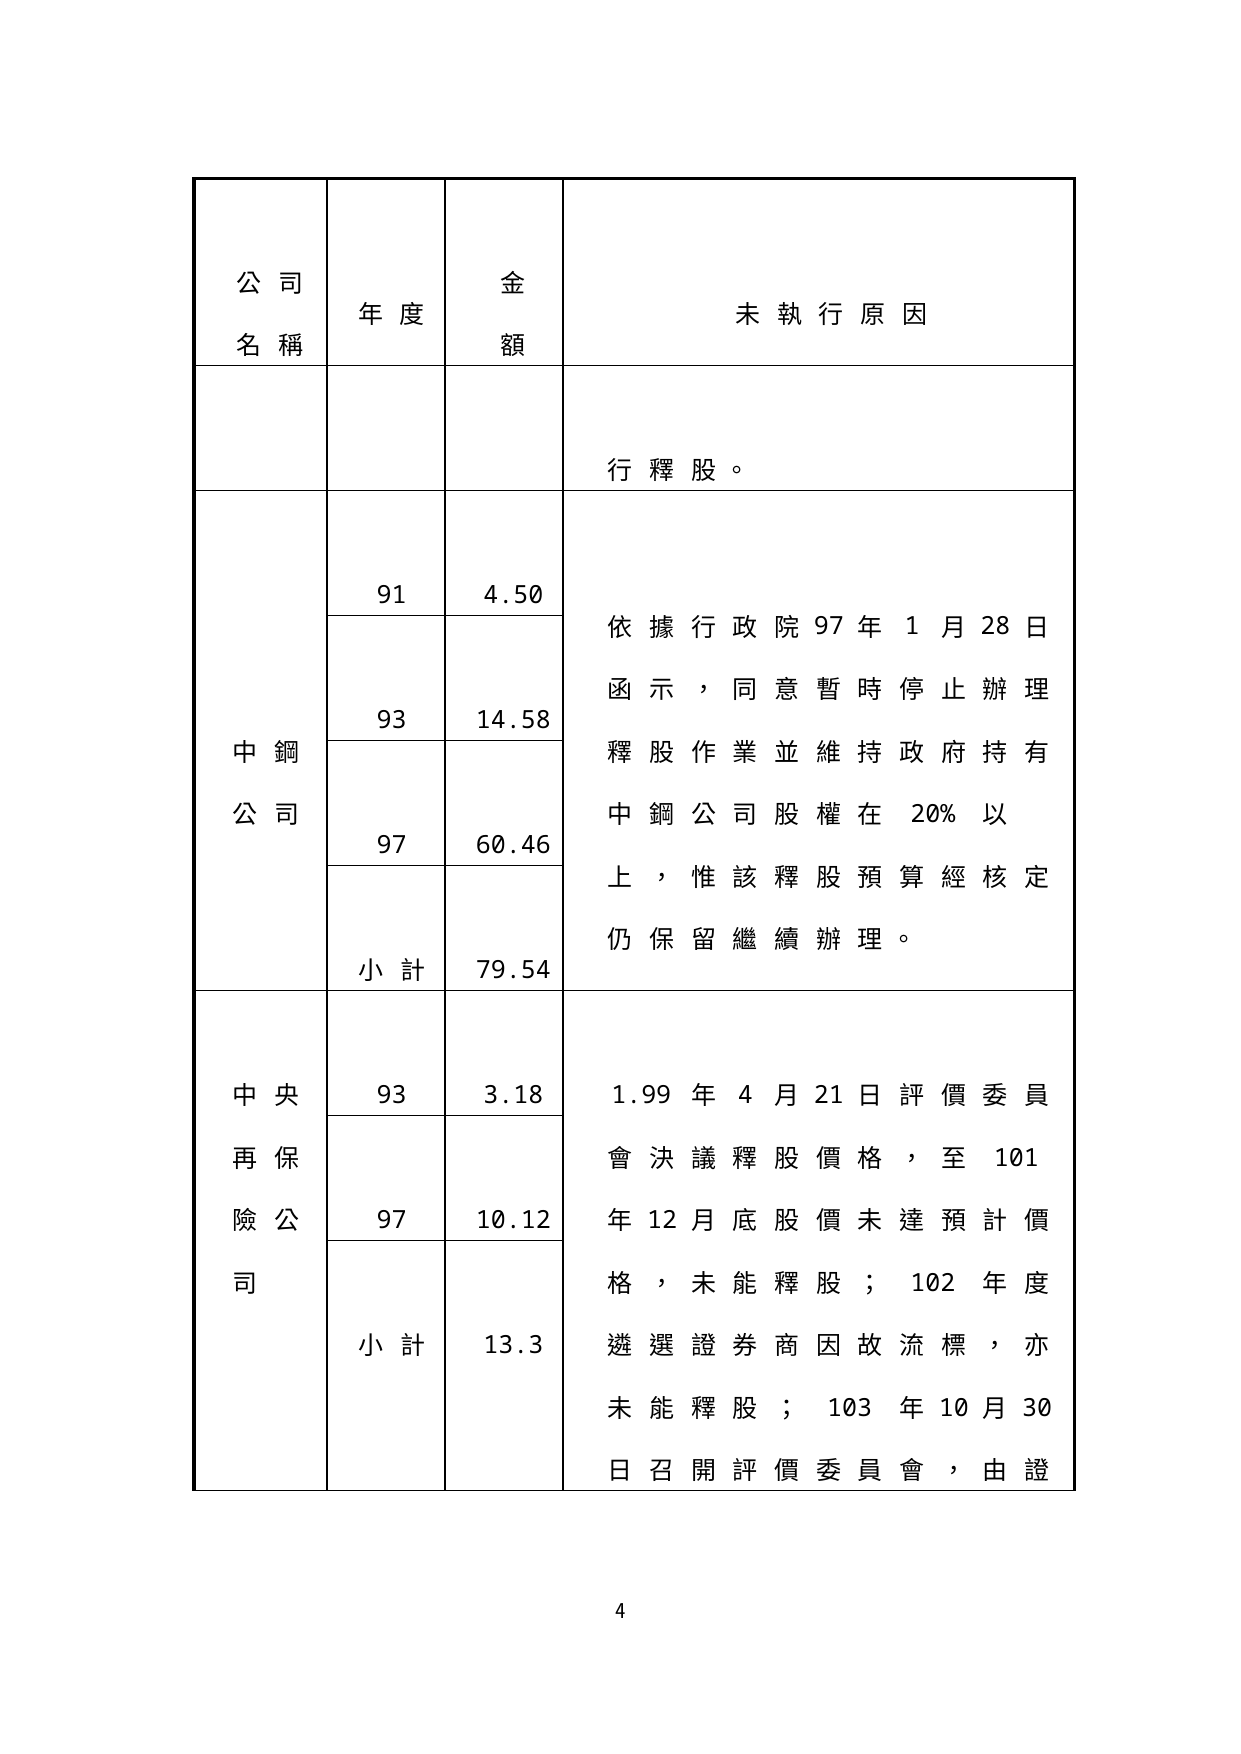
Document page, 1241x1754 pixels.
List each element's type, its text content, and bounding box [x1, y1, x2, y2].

table_cell 79.54 [446, 866, 562, 990]
table_cell [328, 366, 444, 490]
table_cell 小計 [328, 866, 444, 990]
table_cell 中央再保險公司 [196, 991, 326, 1490]
table_cell 小計 [328, 1241, 444, 1490]
table_cell 14.58 [446, 616, 562, 740]
table_cell [196, 366, 326, 490]
table_header 年度 [328, 180, 444, 365]
table_cell 中鋼公司 [196, 491, 326, 990]
table_cell 1.99年4月21日評價委員會決議釋股價格，至101年12月底股價未達預計價格，未能釋股；102年度遴選證券商因故流標，亦未能釋股；103年10月30日召開評價委員會，由證 [564, 991, 1073, 1490]
table_header 金額 [446, 180, 562, 365]
table_cell 91 [328, 491, 444, 615]
table_cell 97 [328, 741, 444, 865]
table_cell 13.3 [446, 1241, 562, 1490]
table_cell 行釋股。 [564, 366, 1073, 490]
table_header 未執行原因 [564, 180, 1073, 365]
table_cell 10.12 [446, 1116, 562, 1240]
table_cell 依據行政院97年1月28日函示，同意暫時停止辦理釋股作業並維持政府持有中鋼公司股權在20%以上，惟該釋股預算經核定仍保留繼續辦理。 [564, 491, 1073, 990]
table_cell 60.46 [446, 741, 562, 865]
table_cell [446, 366, 562, 490]
table_cell 93 [328, 616, 444, 740]
table_cell 4.50 [446, 491, 562, 615]
table_cell 97 [328, 1116, 444, 1240]
table_header 公司名稱 [196, 180, 326, 365]
table_cell 93 [328, 991, 444, 1115]
table_cell 3.18 [446, 991, 562, 1115]
